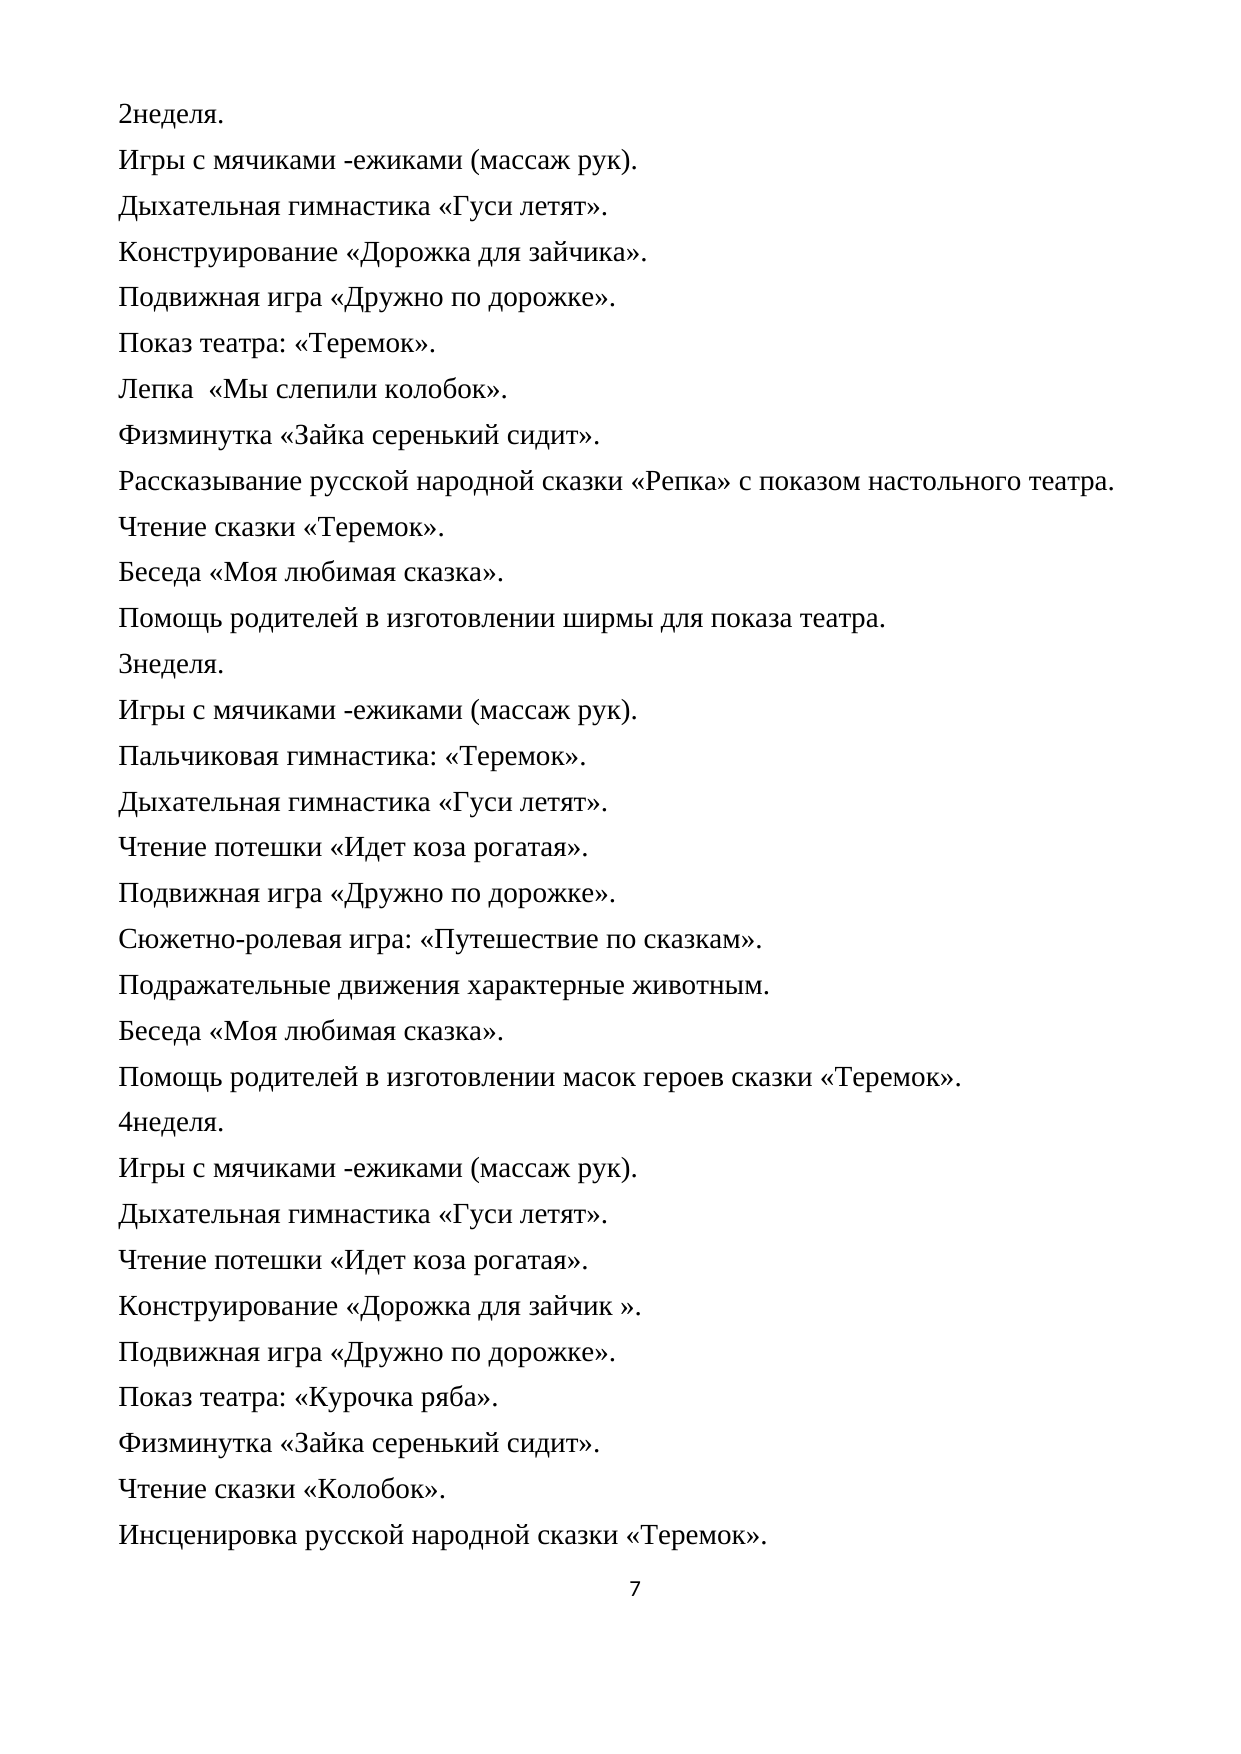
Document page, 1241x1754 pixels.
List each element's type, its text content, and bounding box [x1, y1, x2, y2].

text Беседа «Моя любимая сказка». [118, 562, 1152, 587]
text Игры с мячиками -ежиками (массаж рук). [118, 1158, 477, 1183]
text Конструирование «Дорожка для зайчика». [118, 241, 1152, 266]
text Пальчиковая гимнастика: «Теремок». [118, 745, 1152, 770]
text Конструирование «Дорожка для зайчик ». [118, 1295, 1152, 1320]
text Помощь родителей в изготовлении масок героев сказки «Теремок». [118, 1066, 1152, 1091]
text Подвижная игра «Дружно по дорожке». [118, 287, 351, 312]
text 4неделя. [118, 1112, 1152, 1137]
text Физминутка «Зайка серенький сидит». [118, 424, 1152, 449]
text Рассказывание русской народной сказки «Репка» с показом настольного театра. [118, 470, 1152, 495]
text Игры с мячиками -ежиками (массаж рук). [474, 149, 1152, 174]
text Показ театра: «Курочка ряба». [118, 1387, 1152, 1412]
text 3неделя. [118, 653, 1152, 678]
text 2неделя. [118, 103, 1152, 128]
text Подвижная игра «Дружно по дорожке». [118, 883, 351, 908]
text Чтение потешки «Идет коза рогатая». [118, 1249, 1152, 1274]
text Подвижная игра «Дружно по дорожке». [118, 1341, 1152, 1366]
text Подвижная игра «Дружно по дорожке». [361, 287, 1152, 312]
text Чтение сказки «Теремок». [118, 516, 1152, 541]
text Инсценировка русской народной сказки «Теремок». [118, 1524, 1152, 1549]
text Дыхательная гимнастика «Гуси летят». [118, 791, 1152, 816]
text Игры с мячиками -ежиками (массаж рук). [474, 699, 1152, 724]
text Игры с мячиками -ежиками (массаж рук). [118, 149, 477, 174]
text Помощь родителей в изготовлении ширмы для показа театра. [118, 608, 1152, 633]
text Чтение сказки «Колобок». [118, 1478, 1152, 1503]
text Сюжетно-ролевая игра: «Путешествие по сказкам». [118, 928, 1152, 953]
text Подвижная игра «Дружно по дорожке». [361, 883, 1152, 908]
text Физминутка «Зайка серенький сидит». [118, 1433, 1152, 1458]
text Дыхательная гимнастика «Гуси летят». [118, 195, 1152, 220]
text Беседа «Моя любимая сказка». [118, 1020, 1152, 1045]
text Показ театра: «Теремок». [118, 333, 1152, 358]
text Лепка «Мы слепили колобок». [118, 378, 1152, 403]
text Игры с мячиками -ежиками (массаж рук). [474, 1158, 1152, 1183]
text Игры с мячиками -ежиками (массаж рук). [118, 699, 477, 724]
text Чтение потешки «Идет коза рогатая». [118, 837, 1152, 862]
text Подражательные движения характерные животным. [118, 974, 1152, 999]
text Дыхательная гимнастика «Гуси летят». [118, 1203, 1152, 1228]
